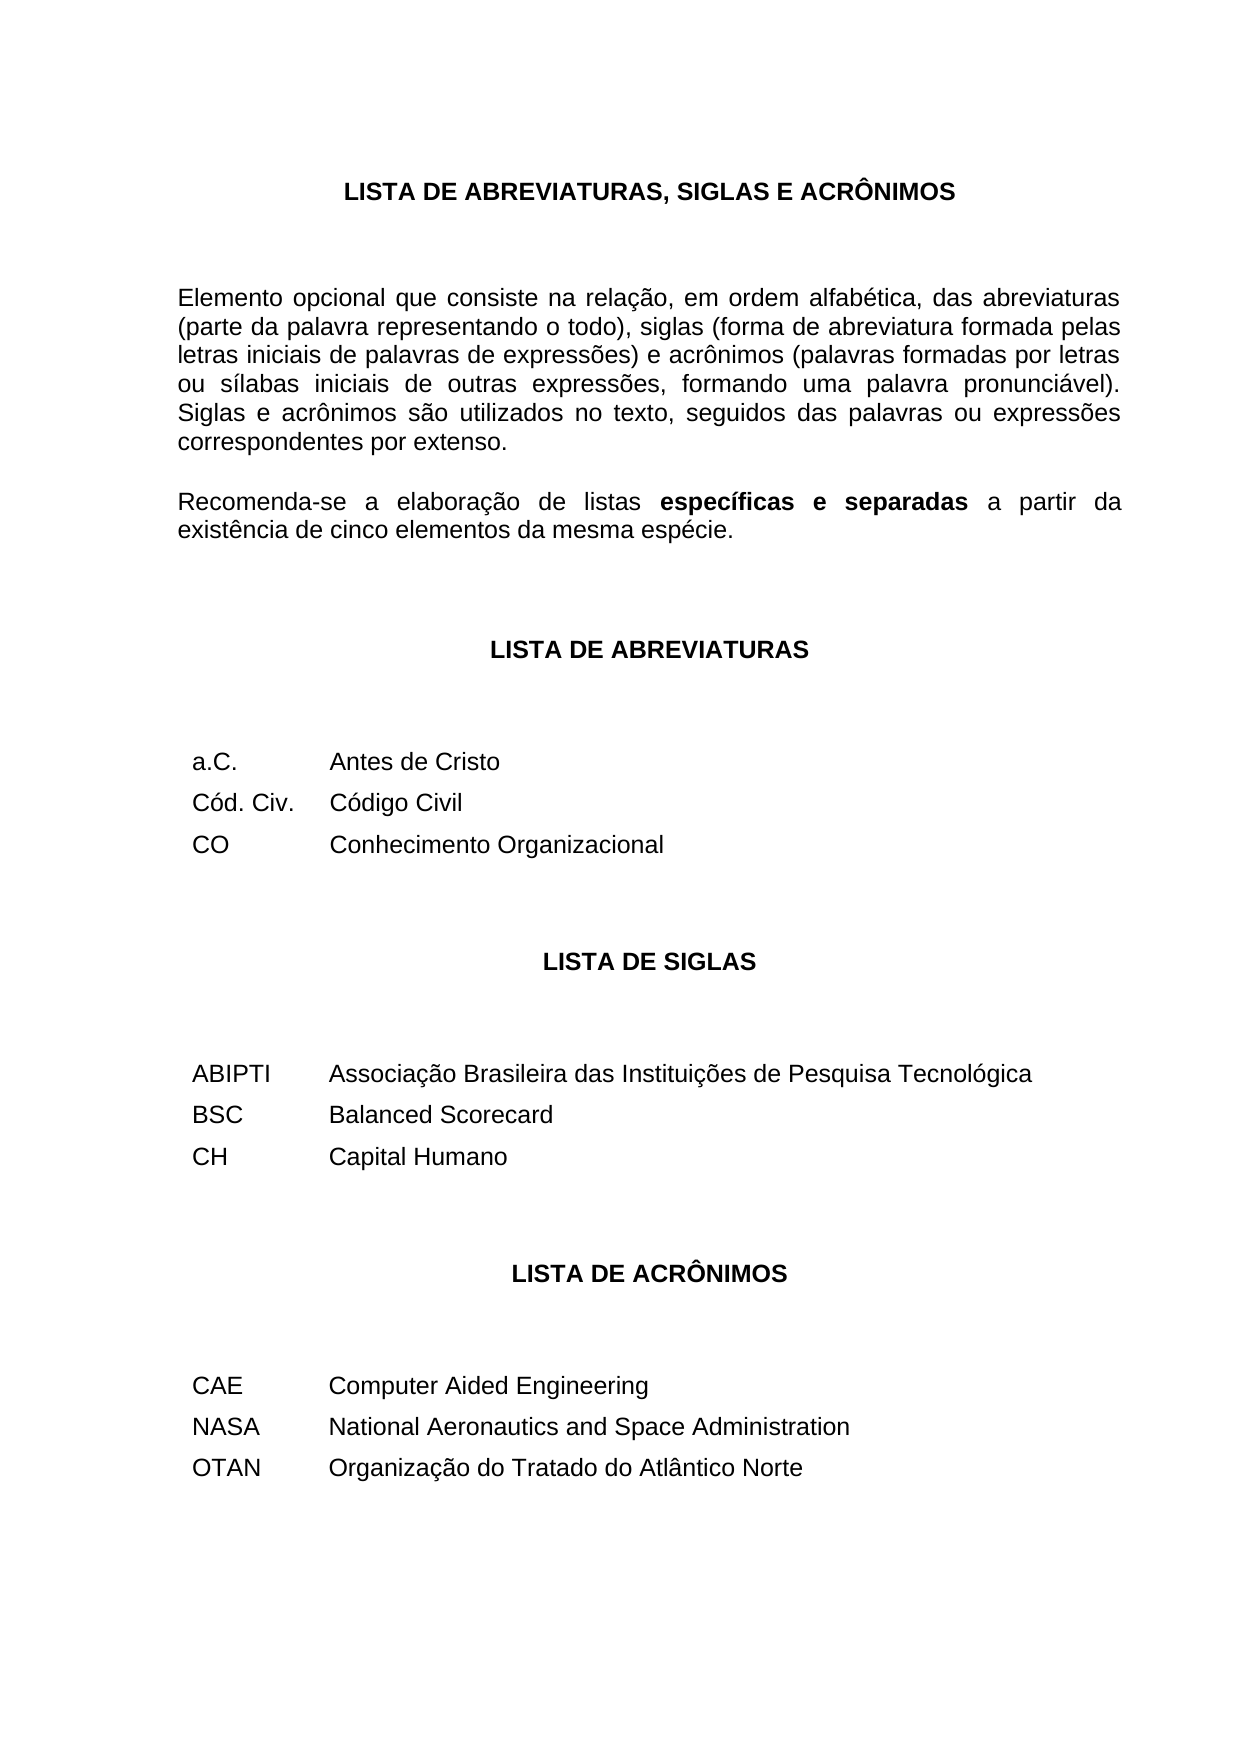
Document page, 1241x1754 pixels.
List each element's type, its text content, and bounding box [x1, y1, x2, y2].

table_cell OTAN [185, 1447, 321, 1488]
table_header ABIPTI [185, 1053, 321, 1094]
table_cell Organização do Tratado do Atlântico Norte [321, 1447, 1122, 1488]
table_cell Balanced Scorecard [321, 1094, 1122, 1135]
table_cell Capital Humano [321, 1135, 1122, 1177]
table_cell BSC [185, 1094, 321, 1135]
table_header CAE [185, 1365, 321, 1406]
table_header Antes de Cristo [322, 741, 1136, 782]
text Recomenda-se a elaboração de listas específicas e separadas a partir da existência de cinco elementos da mesma espécie. [177, 487, 1122, 544]
subtitle LISTA DE SIGLAS [177, 947, 1122, 976]
table_cell Código Civil [322, 782, 1136, 823]
table_cell CO [173, 824, 322, 865]
subtitle LISTA DE ABREVIATURAS [177, 635, 1122, 664]
table_header Associação Brasileira das Instituições de Pesquisa Tecnológica [321, 1053, 1122, 1094]
subtitle LISTA DE acrônimos [177, 1259, 1122, 1288]
table_cell Cód. Civ. [173, 782, 322, 823]
table_cell National Aeronautics and Space Administration [321, 1406, 1122, 1447]
table_header a.C. [173, 741, 322, 782]
text LISTA DE ABREVIATURAS, SIGLAS e acrônimos [177, 177, 1122, 206]
table_cell Conhecimento Organizacional [322, 824, 1136, 865]
table_cell NASA [185, 1406, 321, 1447]
text Elemento opcional que consiste na relação, em ordem alfabética, das abreviaturas (parte da palavra representando o todo), siglas (forma de abreviatura formada pelas letras iniciais de palavras de expressões) e acrônimos (palavras formadas por letras ou sílabas iniciais de outras expressões, formando uma palavra pronunciável). Siglas e acrônimos são utilizados no texto, seguidos das palavras ou expressões correspondentes por extenso. [177, 283, 1122, 455]
table_header Computer Aided Engineering [321, 1365, 1122, 1406]
table_cell CH [185, 1135, 321, 1177]
